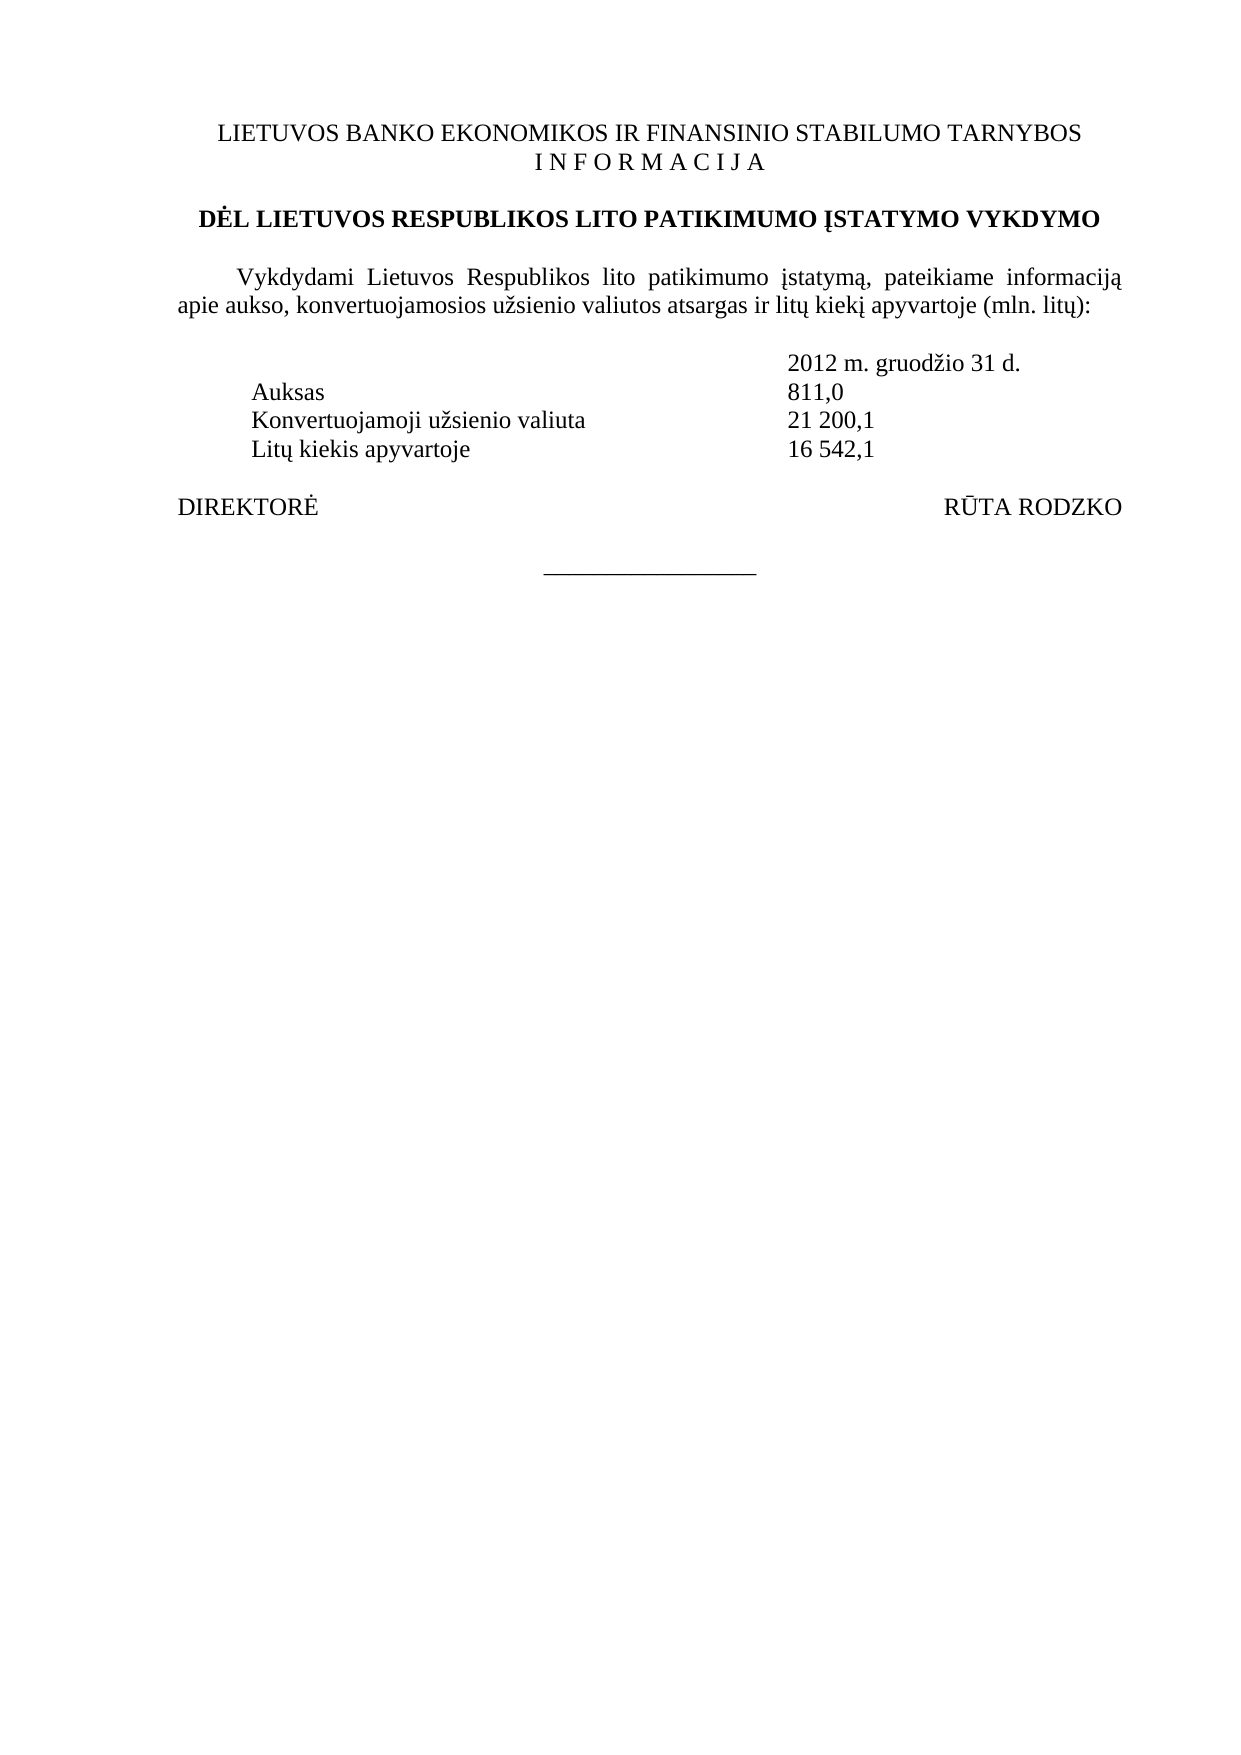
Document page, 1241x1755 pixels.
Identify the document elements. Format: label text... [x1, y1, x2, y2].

table_cell Litų kiekis apyvartoje [177, 434, 776, 463]
text LIETUVOS BANKO EKONOMIKOS IR FINANSINIO STABILUMO TARNYBOS [177, 118, 1122, 147]
text _________________ [177, 549, 1122, 578]
text DĖL LIETUVOS RESPUBLIKOS LITO PATIKIMUMO ĮSTATYMO VYKDYMO [177, 204, 1122, 233]
text Vykdydami Lietuvos Respublikos lito patikimumo įstatymą, pateikiame informaciją apie aukso, konvertuojamosios užsienio valiutos atsargas ir litų kiekį apyvartoje (mln. litų): [177, 262, 1122, 319]
table_cell 21 200,1 [776, 406, 1122, 434]
table_cell Konvertuojamoji užsienio valiuta [177, 406, 776, 434]
table_cell Auksas [177, 377, 776, 406]
table_cell 16 542,1 [776, 434, 1122, 463]
table_header [177, 348, 776, 377]
text DirektorĖ Rūta Rodzko [177, 492, 1122, 521]
table_cell 811,0 [776, 377, 1122, 406]
text I N F O R M A C I J A [177, 147, 1122, 176]
table_header 2012 m. gruodžio 31 d. [776, 348, 1122, 377]
